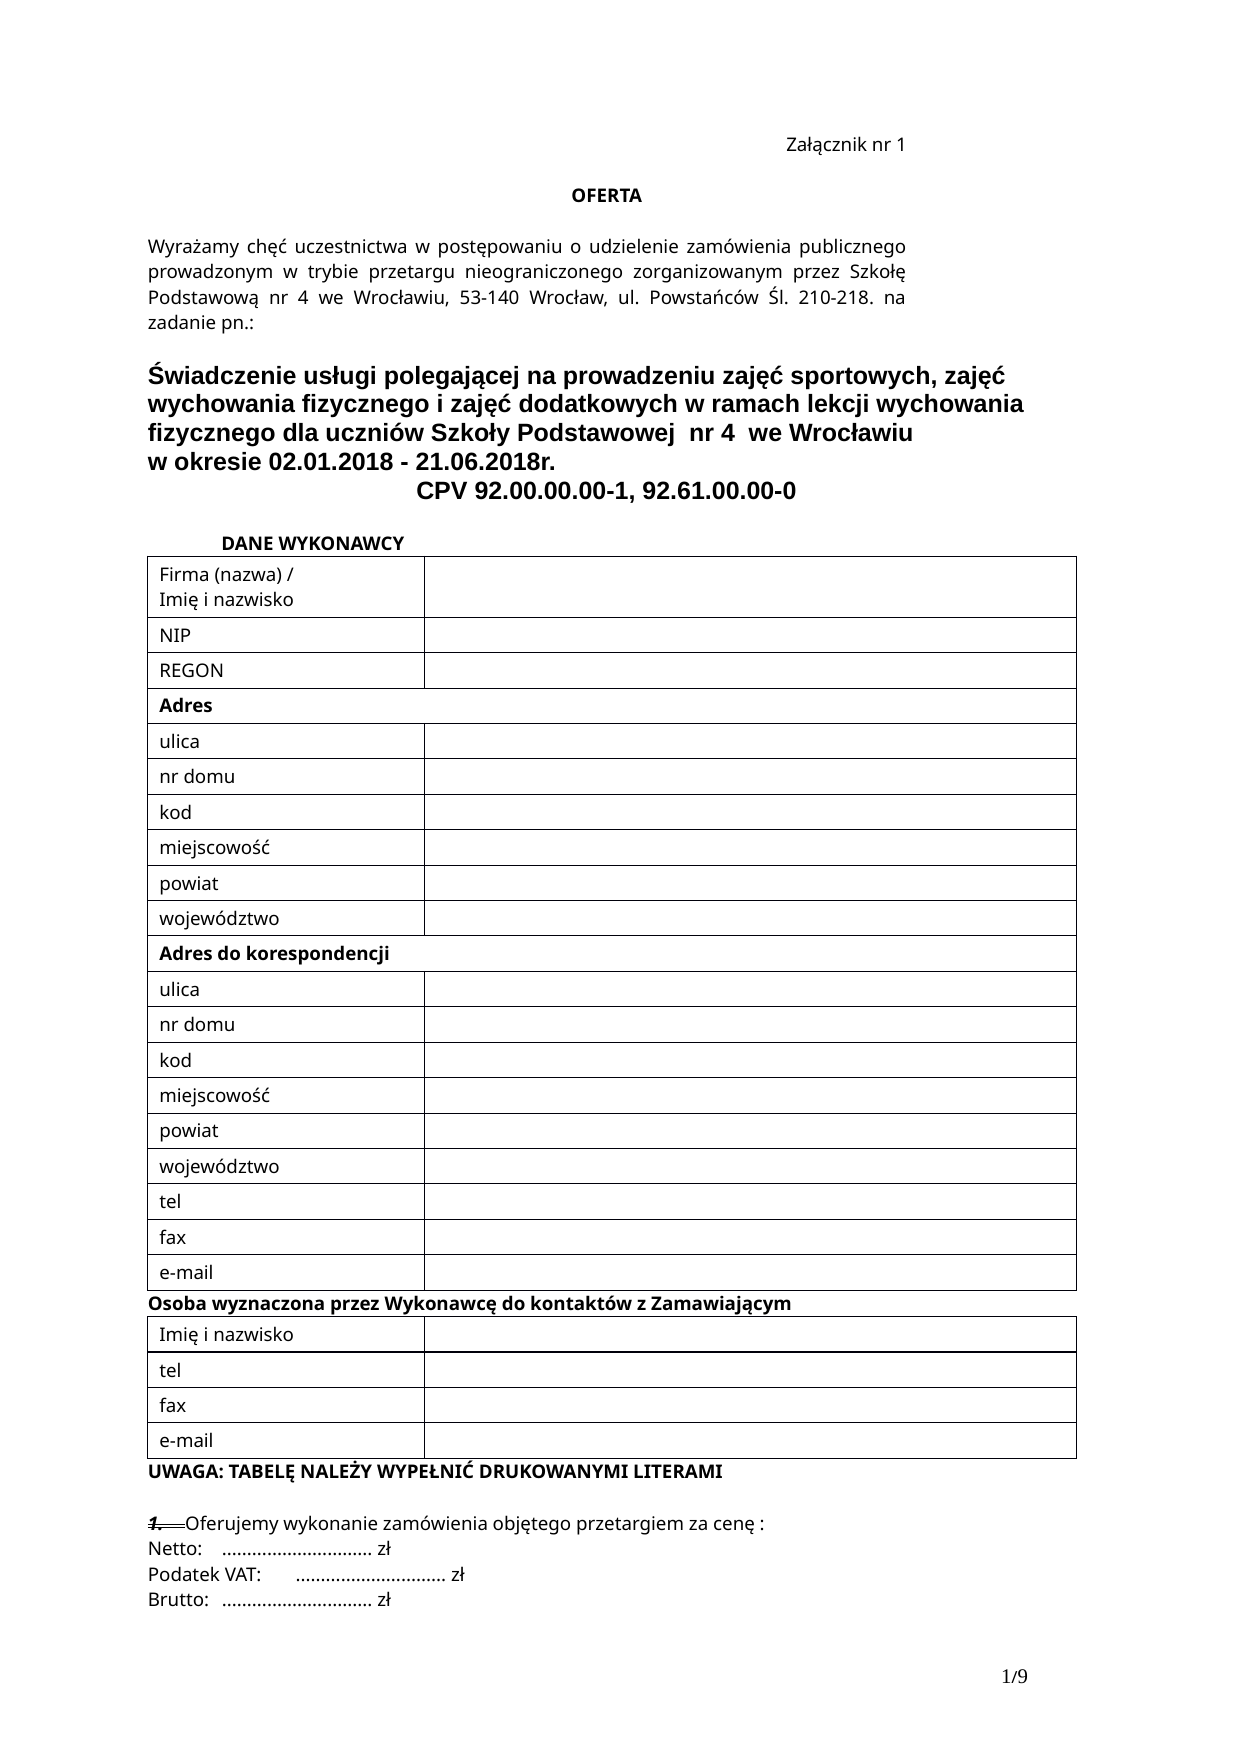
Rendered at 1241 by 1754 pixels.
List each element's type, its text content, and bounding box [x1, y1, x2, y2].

table_cell [425, 795, 1076, 829]
table_cell REGON [148, 653, 424, 687]
table_header [425, 1317, 1076, 1351]
table_cell [425, 1423, 1076, 1458]
list Oferujemy wykonanie zamówienia objętego przetargiem za cenę : [148, 1510, 1065, 1535]
table_cell [425, 866, 1076, 900]
table_cell [425, 901, 1076, 935]
table_cell [425, 1149, 1076, 1183]
table_cell tel [148, 1184, 424, 1219]
table_cell [425, 618, 1076, 652]
text Netto: .............................. zł [148, 1535, 1065, 1561]
text Brutto: .............................. zł [148, 1586, 1065, 1612]
table_cell [425, 653, 1076, 687]
table_cell e-mail [148, 1255, 424, 1289]
table_cell kod [148, 1043, 424, 1077]
table_cell [425, 972, 1076, 1006]
table_cell [425, 759, 1076, 794]
table_cell [425, 1388, 1076, 1422]
table_cell [425, 1114, 1076, 1148]
text Podatek VAT: .............................. zł [148, 1561, 1065, 1586]
table_cell Adres do korespondencji [148, 936, 1076, 971]
text OFERTA [148, 182, 1065, 208]
text Świadczenie usługi polegającej na prowadzeniu zajęć sportowych, zajęć wychowania fizycznego i zajęć dodatkowych w ramach lekcji wychowania fizycznego dla uczniów Szkoły Podstawowej nr 4 we Wrocławiu w okresie 02.01.2018 - 21.06.2018r. [148, 361, 1064, 476]
table_cell Adres [148, 689, 1076, 723]
table_header Firma (nazwa) / Imię i nazwisko [148, 557, 424, 617]
text DANE WYKONAWCY [221, 530, 1065, 556]
table_cell NIP [148, 618, 424, 652]
table_cell powiat [148, 1114, 424, 1148]
table_cell nr domu [148, 759, 424, 794]
table_cell tel [148, 1353, 424, 1387]
text Załącznik nr 1 [148, 131, 907, 157]
table_cell województwo [148, 1149, 424, 1183]
table_cell nr domu [148, 1007, 424, 1042]
table_cell [425, 1078, 1076, 1112]
table_cell [425, 1353, 1076, 1387]
table_cell [425, 1255, 1076, 1289]
table_cell miejscowość [148, 1078, 424, 1112]
table_cell powiat [148, 866, 424, 900]
text Osoba wyznaczona przez Wykonawcę do kontaktów z Zamawiającym [148, 1291, 1065, 1316]
table_cell [425, 724, 1076, 758]
table_header Imię i nazwisko [148, 1317, 424, 1351]
table_cell [425, 830, 1076, 864]
text CPV 92.00.00.00-1, 92.61.00.00-0 [148, 476, 1065, 504]
table_cell ulica [148, 724, 424, 758]
table_cell [425, 1184, 1076, 1219]
table_cell ulica [148, 972, 424, 1006]
table_cell e-mail [148, 1423, 424, 1458]
text Wyrażamy chęć uczestnictwa w postępowaniu o udzielenie zamówienia publicznego prowadzonym w trybie przetargu nieograniczonego zorganizowanym przez Szkołę Podstawową nr 4 we Wrocławiu, 53-140 Wrocław, ul. Powstańców Śl. 210-218. na zadanie pn.: [148, 233, 907, 335]
table_cell województwo [148, 901, 424, 935]
text UWAGA: TABELĘ NALEŻY WYPEŁNIĆ DRUKOWANYMI LITERAMI [148, 1459, 1065, 1484]
table_header [425, 557, 1076, 617]
table_cell [425, 1220, 1076, 1254]
table_cell kod [148, 795, 424, 829]
table_cell miejscowość [148, 830, 424, 864]
table_cell fax [148, 1220, 424, 1254]
table_cell [425, 1007, 1076, 1042]
table_cell [425, 1043, 1076, 1077]
table_cell fax [148, 1388, 424, 1422]
